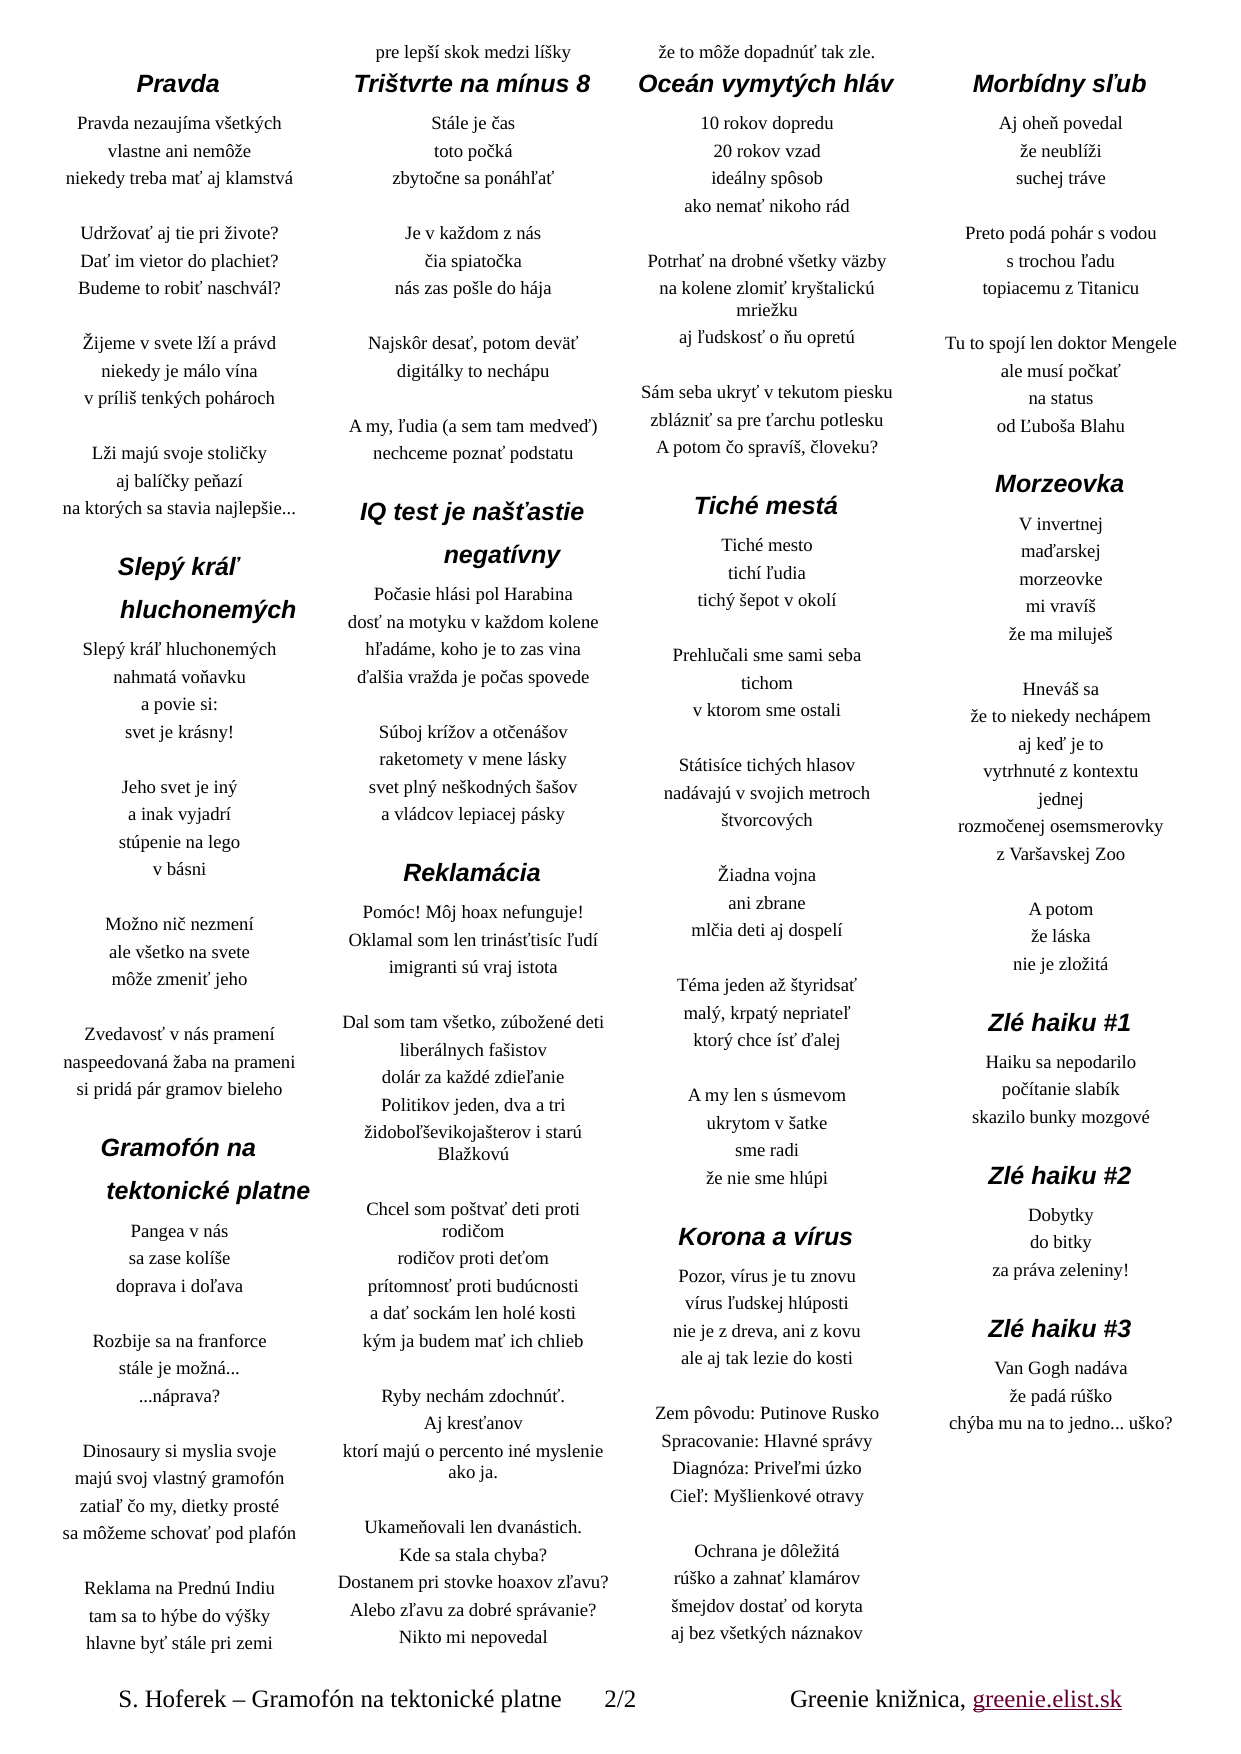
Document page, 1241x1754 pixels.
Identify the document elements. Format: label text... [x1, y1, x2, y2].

text na ktorých sa stavia najlepšie... [41, 497, 317, 518]
text Zem pôvodu: Putinove Rusko [629, 1402, 905, 1424]
text svet je krásny! [41, 721, 317, 742]
text tichý šepot v okolí [629, 589, 905, 611]
text Jeho svet je iný [41, 776, 317, 797]
text od Ľuboša Blahu [923, 414, 1199, 436]
text Lži majú svoje stoličky [41, 442, 317, 463]
text vlastne ani nemôže [41, 139, 317, 161]
text rozmočenej osemsmerovky [923, 815, 1199, 837]
text Van Gogh nadáva [923, 1357, 1199, 1378]
text aj bez všetkých náznakov [629, 1622, 905, 1644]
text hlavne byť stále pri zemi [41, 1632, 317, 1653]
text dolár za každé zdieľanie [335, 1066, 611, 1088]
text Aj oheň povedal [923, 112, 1199, 133]
text že láska [923, 925, 1199, 947]
text Ukameňovali len dvanástich. [335, 1516, 611, 1538]
text Aj kresťanov [335, 1412, 611, 1433]
text Téma jeden až štyridsať [629, 974, 905, 996]
text Spracovanie: Hlavné správy [629, 1430, 905, 1451]
text stúpenie na lego [41, 831, 317, 852]
text Pozor, vírus je tu znovu [629, 1265, 905, 1286]
text nie je z dreva, ani z kovu [629, 1320, 905, 1341]
text suchej tráve [923, 167, 1199, 188]
text za práva zeleniny! [923, 1259, 1199, 1280]
text aj ľudskosť o ňu opretú [629, 326, 905, 348]
text malý, krpatý nepriateľ [629, 1002, 905, 1023]
text Reklama na Prednú Indiu [41, 1577, 317, 1598]
text vytrhnuté z kontextu [923, 760, 1199, 782]
text si pridá pár gramov bieleho [41, 1078, 317, 1100]
text Cieľ: Myšlienkové otravy [629, 1485, 905, 1506]
subtitle Zlé haiku #2 [923, 1161, 1199, 1189]
text aj balíčky peňazí [41, 469, 317, 491]
text Preto podá pohár s vodou [923, 222, 1199, 243]
text Potrhať na drobné všetky väzby [629, 249, 905, 271]
text Kde sa stala chyba? [335, 1543, 611, 1565]
text doprava i doľava [41, 1274, 317, 1296]
text 20 rokov vzad [629, 139, 905, 161]
text naspeedovaná žaba na prameni [41, 1051, 317, 1072]
text ani zbrane [629, 892, 905, 913]
text A potom čo spravíš, človeku? [629, 436, 905, 458]
text Státisíce tichých hlasov [629, 754, 905, 776]
text ďalšia vražda je počas spovede [335, 666, 611, 687]
text imigranti sú vraj istota [335, 956, 611, 978]
text ale aj tak lezie do kosti [629, 1347, 905, 1369]
text A my len s úsmevom [629, 1084, 905, 1106]
text sa môžeme schovať pod plafón [41, 1522, 317, 1543]
text že to niekedy nechápem [923, 705, 1199, 727]
text Tu to spojí len doktor Mengele [923, 332, 1199, 353]
text Prehlučali sme sami seba [629, 644, 905, 666]
text zblázniť sa pre ťarchu potlesku [629, 408, 905, 430]
text A my, ľudia (a sem tam medveď) [335, 414, 611, 436]
subtitle Gramofón na tektonické platne [41, 1133, 317, 1205]
text Je v každom z nás [335, 222, 611, 243]
text mi vravíš [923, 595, 1199, 617]
text Udržovať aj tie pri živote? [41, 222, 317, 243]
text Pangea v nás [41, 1219, 317, 1241]
text digitálky to nechápu [335, 359, 611, 381]
text prítomnosť proti budúcnosti [335, 1274, 611, 1296]
text nechceme poznať podstatu [335, 442, 611, 463]
text morzeovke [923, 568, 1199, 589]
text Alebo zľavu za dobré správanie? [335, 1598, 611, 1620]
text chýba mu na to jedno... uško? [923, 1412, 1199, 1433]
text a dať sockám len holé kosti [335, 1302, 611, 1323]
text Sám seba ukryť v tekutom piesku [629, 381, 905, 403]
text zbytočne sa ponáhľať [335, 167, 611, 188]
text rúško a zahnať klamárov [629, 1567, 905, 1589]
text Diagnóza: Priveľmi úzko [629, 1457, 905, 1479]
text toto počká [335, 139, 611, 161]
subtitle Oceán vymytých hláv [629, 69, 905, 98]
text že ma miluješ [923, 623, 1199, 644]
subtitle Zlé haiku #3 [923, 1314, 1199, 1343]
text tichí ľudia [629, 562, 905, 583]
text ukrytom v šatke [629, 1112, 905, 1133]
text ktorí majú o percento iné myslenie ako ja. [335, 1439, 611, 1483]
text s trochou ľadu [923, 249, 1199, 271]
text že to môže dopadnúť tak zle. [629, 41, 905, 63]
text v básni [41, 858, 317, 880]
text Dinosaury si myslia svoje [41, 1439, 317, 1461]
text rodičov proti deťom [335, 1247, 611, 1268]
text liberálnych fašistov [335, 1039, 611, 1060]
text počítanie slabík [923, 1078, 1199, 1100]
text Dobytky [923, 1204, 1199, 1225]
text Najskôr desať, potom deväť [335, 332, 611, 353]
text niekedy treba mať aj klamstvá [41, 167, 317, 188]
text nadávajú v svojich metroch [629, 782, 905, 803]
subtitle Korona a vírus [629, 1222, 905, 1250]
text Haiku sa nepodarilo [923, 1051, 1199, 1072]
text v ktorom sme ostali [629, 699, 905, 721]
text maďarskej [923, 540, 1199, 562]
text Počasie hlási pol Harabina [335, 583, 611, 605]
text Oklamal som len trinásťtisíc ľudí [335, 929, 611, 950]
text do bitky [923, 1231, 1199, 1253]
text Chcel som poštvať deti proti rodičom [335, 1198, 611, 1241]
text šmejdov dostať od koryta [629, 1595, 905, 1616]
text na status [923, 387, 1199, 408]
text Žiadna vojna [629, 864, 905, 886]
text štvorcových [629, 809, 905, 831]
text Zvedavosť v nás pramení [41, 1023, 317, 1045]
text svet plný neškodných šašov [335, 776, 611, 797]
text Pomóc! Môj hoax nefunguje! [335, 901, 611, 923]
text židoboľševikojašterov i starú Blažkovú [335, 1121, 611, 1164]
subtitle Morzeovka [923, 469, 1199, 498]
text a povie si: [41, 693, 317, 715]
text Možno nič nezmení [41, 913, 317, 935]
subtitle Tiché mestá [629, 491, 905, 520]
text skazilo bunky mozgové [923, 1106, 1199, 1127]
text že nie sme hlúpi [629, 1167, 905, 1188]
text topiacemu z Titanicu [923, 277, 1199, 298]
text zatiaľ čo my, dietky prosté [41, 1494, 317, 1516]
text Politikov jeden, dva a tri [335, 1094, 611, 1115]
subtitle IQ test je našťastie negatívny [335, 497, 611, 569]
text nahmatá voňavku [41, 666, 317, 687]
subtitle Morbídny sľub [923, 69, 1199, 98]
subtitle Slepý kráľ hluchonemých [41, 552, 317, 624]
text ale všetko na svete [41, 941, 317, 962]
text raketomety v mene lásky [335, 748, 611, 770]
text tam sa to hýbe do výšky [41, 1604, 317, 1626]
text a vládcov lepiacej pásky [335, 803, 611, 825]
subtitle Trištvrte na mínus 8 [335, 69, 611, 98]
text ...náprava? [41, 1384, 317, 1406]
text Stále je čas [335, 112, 611, 133]
text a inak vyjadrí [41, 803, 317, 825]
text aj keď je to [923, 733, 1199, 754]
text že padá rúško [923, 1384, 1199, 1406]
text Slepý kráľ hluchonemých [41, 638, 317, 660]
text z Varšavskej Zoo [923, 843, 1199, 864]
text kým ja budem mať ich chlieb [335, 1329, 611, 1351]
text v príliš tenkých pohároch [41, 387, 317, 408]
text sme radi [629, 1139, 905, 1161]
text ako nemať nikoho rád [629, 194, 905, 216]
text hľadáme, koho je to zas vina [335, 638, 611, 660]
text 10 rokov dopredu [629, 112, 905, 133]
text tichom [629, 672, 905, 693]
text Dostanem pri stovke hoaxov zľavu? [335, 1571, 611, 1593]
subtitle Pravda [41, 69, 317, 98]
text dosť na motyku v každom kolene [335, 611, 611, 632]
text na kolene zlomiť kryštalickú mriežku [629, 277, 905, 320]
subtitle Reklamácia [335, 858, 611, 887]
text mlčia deti aj dospelí [629, 919, 905, 941]
text niekedy je málo vína [41, 359, 317, 381]
text Rozbije sa na franforce [41, 1329, 317, 1351]
text ktorý chce ísť ďalej [629, 1029, 905, 1051]
text Dať im vietor do plachiet? [41, 249, 317, 271]
text nie je zložitá [923, 953, 1199, 974]
text môže zmeniť jeho [41, 968, 317, 990]
text Súboj krížov a otčenášov [335, 721, 611, 742]
text jednej [923, 788, 1199, 809]
text Budeme to robiť naschvál? [41, 277, 317, 298]
subtitle Zlé haiku #1 [923, 1008, 1199, 1036]
text pre lepší skok medzi líšky [335, 41, 611, 63]
text vírus ľudskej hlúposti [629, 1292, 905, 1314]
text Nikto mi nepovedal [335, 1626, 611, 1648]
text Hneváš sa [923, 678, 1199, 699]
text Dal som tam všetko, zúbožené deti [335, 1011, 611, 1033]
text Žijeme v svete lží a právd [41, 332, 317, 353]
text V invertnej [923, 513, 1199, 534]
text A potom [923, 898, 1199, 919]
text ale musí počkať [923, 359, 1199, 381]
text Ryby nechám zdochnúť. [335, 1384, 611, 1406]
text Ochrana je dôležitá [629, 1540, 905, 1561]
text Pravda nezaujíma všetkých [41, 112, 317, 133]
text čia spiatočka [335, 249, 611, 271]
text že neublíži [923, 139, 1199, 161]
text stále je možná... [41, 1357, 317, 1378]
text sa zase kolíše [41, 1247, 317, 1268]
text majú svoj vlastný gramofón [41, 1467, 317, 1488]
text nás zas pošle do hája [335, 277, 611, 298]
text Tiché mesto [629, 534, 905, 556]
text ideálny spôsob [629, 167, 905, 188]
